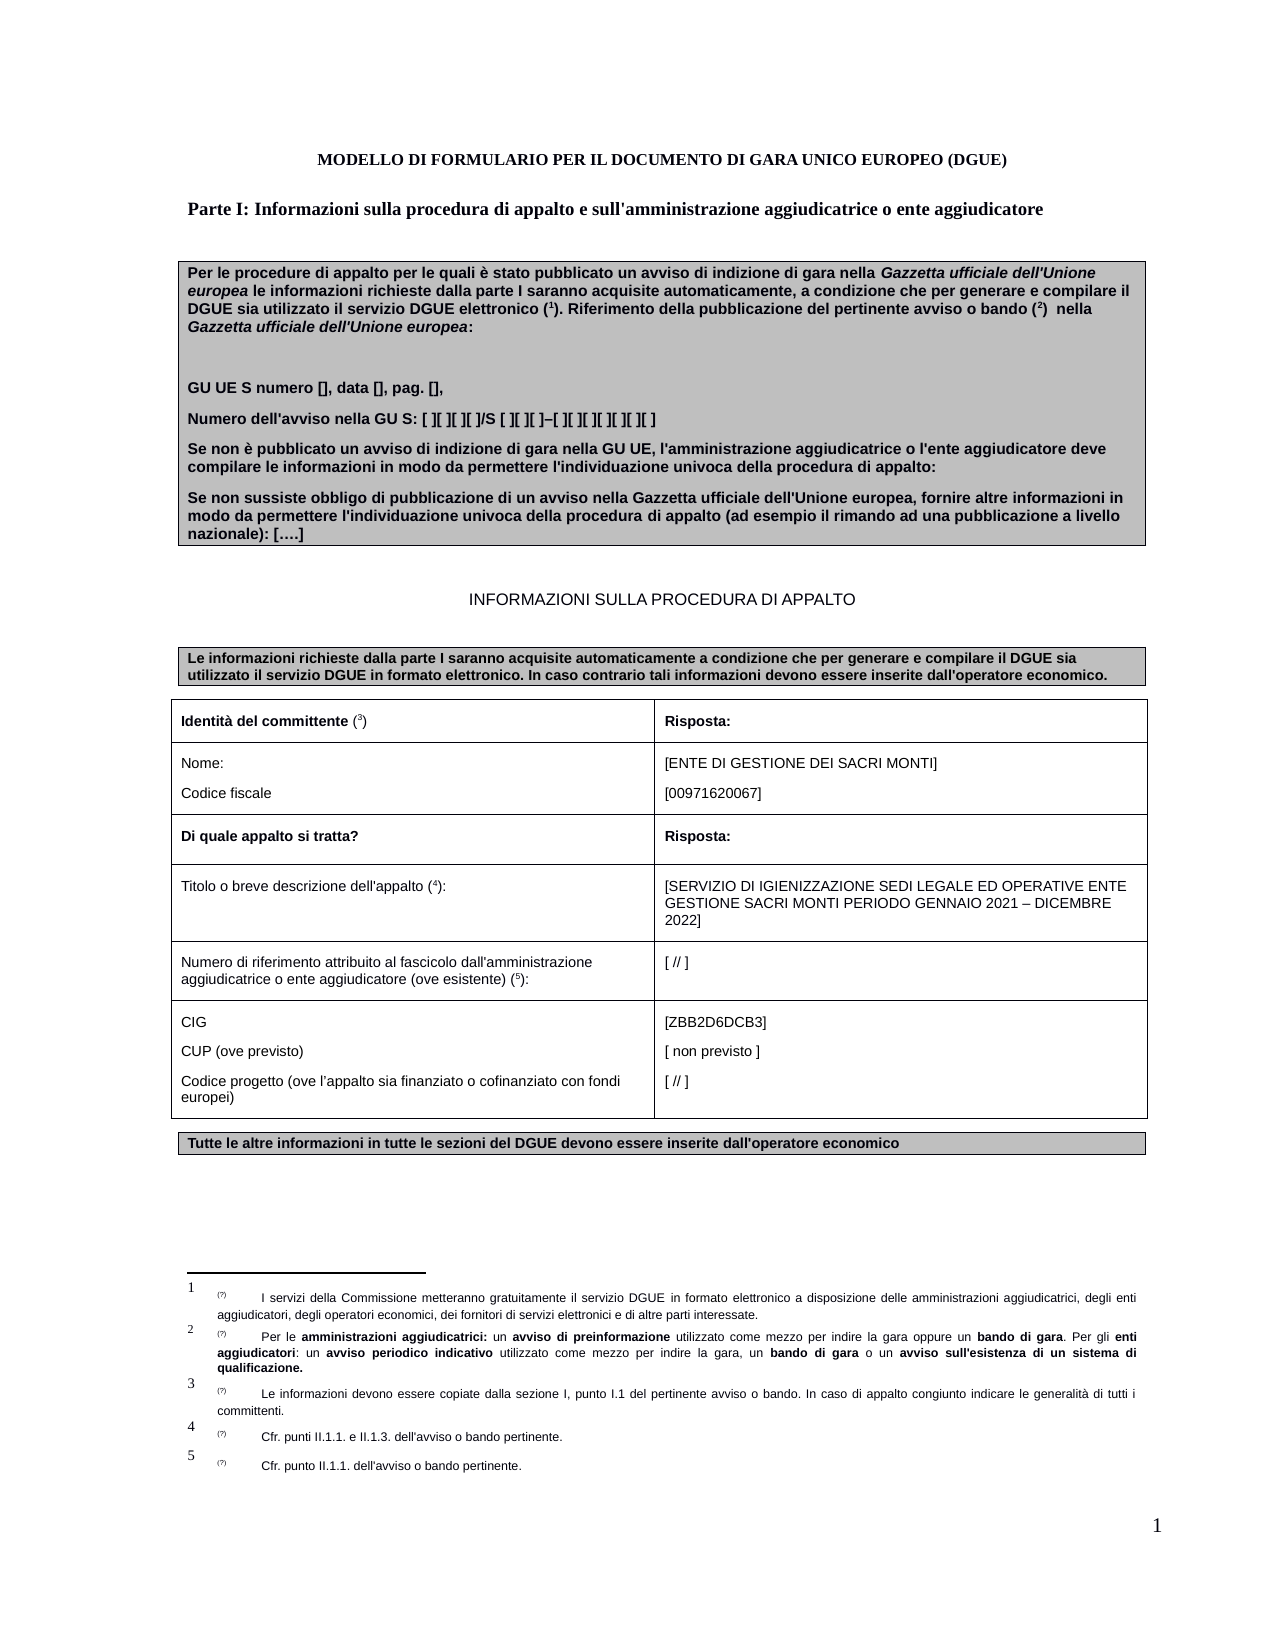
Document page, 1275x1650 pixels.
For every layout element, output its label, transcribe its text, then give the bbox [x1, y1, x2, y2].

text Le informazioni richieste dalla parte I saranno acquisite automaticamente a condizione che per generare e compilare il DGUE sia utilizzato il servizio DGUE in formato elettronico. In caso contrario tali informazioni devono essere inserite dall'operatore economico. [179, 648, 1145, 685]
table_cell Nome: Codice fiscale [172, 743, 654, 814]
table_cell Titolo o breve descrizione dell'appalto (): [172, 865, 654, 941]
title Informazioni sulla procedura di appalto [187, 590, 1137, 609]
text GU UE S numero [], data [], pag. [], [179, 376, 1145, 397]
text (?) Per le amministrazioni aggiudicatrici: un avviso di preinformazione utilizzato come mezzo per indire la gara oppure un bando di gara. Per gli enti aggiudicatori: un avviso periodico indicativo utilizzato come mezzo per indire la gara, un bando di gara o un avviso sull'esistenza di un sistema di qualificazione. [187, 1322, 1137, 1375]
table_cell [SERVIZIO DI IGIENIZZAZIONE SEDI LEGALE ED OPERATIVE ENTE GESTIONE SACRI MONTI PERIODO GENNAIO 2021 – DICEMBRE 2022] [655, 865, 1147, 941]
table_cell CIG CUP (ove previsto) Codice progetto (ove l’appalto sia finanziato o cofinanziato con fondi europei) [172, 1001, 654, 1118]
table_header Identità del committente () [172, 700, 654, 742]
table_cell [ZBB2D6DCB3] [ non previsto ] [ // ] [655, 1001, 1147, 1118]
table_cell Di quale appalto si tratta? [172, 815, 654, 864]
title Parte I: Informazioni sulla procedura di appalto e sull'amministrazione aggiudicatrice o ente aggiudicatore [187, 198, 1137, 219]
table_cell [ENTE DI GESTIONE DEI SACRI MONTI] [00971620067] [655, 743, 1147, 814]
text Per le procedure di appalto per le quali è stato pubblicato un avviso di indizione di gara nella Gazzetta ufficiale dell'Unione europea le informazioni richieste dalla parte I saranno acquisite automaticamente, a condizione che per generare e compilare il DGUE sia utilizzato il servizio DGUE elettronico (). Riferimento della pubblicazione del pertinente avviso o bando () nella Gazzetta ufficiale dell'Unione europea: [179, 262, 1145, 336]
text Numero dell'avviso nella GU S: [ ][ ][ ][ ]/S [ ][ ][ ]–[ ][ ][ ][ ][ ][ ][ ] [179, 406, 1145, 427]
text Tutte le altre informazioni in tutte le sezioni del DGUE devono essere inserite dall'operatore economico [179, 1133, 1145, 1154]
text Se non è pubblicato un avviso di indizione di gara nella GU UE, l'amministrazione aggiudicatrice o l'ente aggiudicatore deve compilare le informazioni in modo da permettere l'individuazione univoca della procedura di appalto: [179, 437, 1145, 476]
table_header Risposta: [655, 700, 1147, 742]
table_cell [ // ] [655, 942, 1147, 1000]
table_cell Numero di riferimento attribuito al fascicolo dall'amministrazione aggiudicatrice o ente aggiudicatore (ove esistente) (): [172, 942, 654, 1000]
text Se non sussiste obbligo di pubblicazione di un avviso nella Gazzetta ufficiale dell'Unione europea, fornire altre informazioni in modo da permettere l'individuazione univoca della procedura di appalto (ad esempio il rimando ad una pubblicazione a livello nazionale): [….] [179, 485, 1145, 545]
table_cell Risposta: [655, 815, 1147, 864]
text (?) I servizi della Commissione metteranno gratuitamente il servizio DGUE in formato elettronico a disposizione delle amministrazioni aggiudicatrici, degli enti aggiudicatori, degli operatori economici, dei fornitori di servizi elettronici e di altre parti interessate. [187, 1279, 1137, 1322]
text Modello di formulario per il documento di gara unico europeo (DGUE) [187, 150, 1137, 169]
